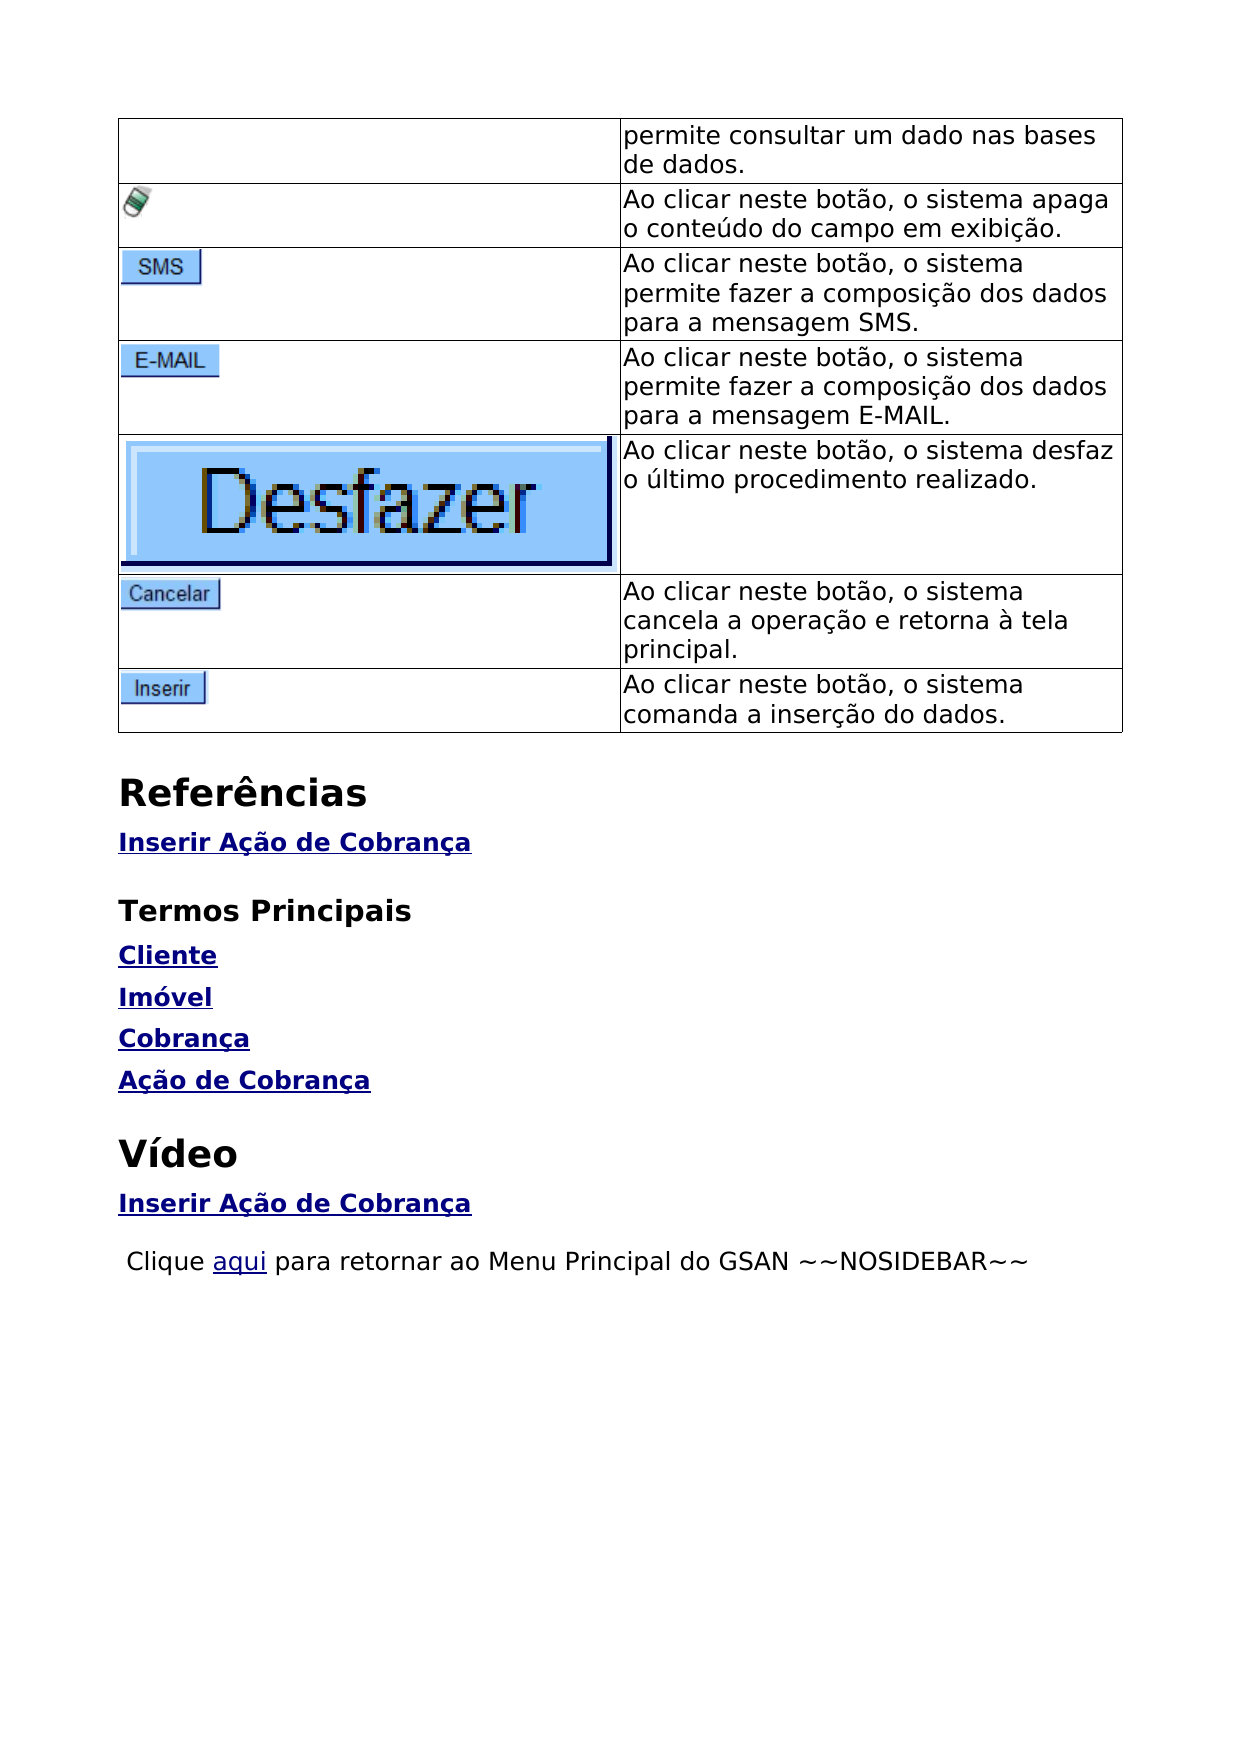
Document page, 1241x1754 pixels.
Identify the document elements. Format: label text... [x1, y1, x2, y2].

text Inserir Ação de Cobrança Clique aqui para retornar ao Menu Principal do GSAN ~~NOSIDEBAR~~ [118, 1189, 1122, 1276]
table_cell [119, 341, 620, 433]
subtitle Termos Principais [118, 895, 1122, 929]
table_cell Ao clicar neste botão, o sistema permite fazer a composição dos dados para a mensagem E-MAIL. [621, 341, 1122, 433]
picture [121, 670, 209, 706]
picture [121, 185, 153, 219]
subtitle Referências [118, 772, 1122, 816]
table_cell [119, 575, 620, 668]
picture [121, 577, 222, 611]
text Ação de Cobrança [118, 1066, 1122, 1095]
table_cell [119, 669, 620, 732]
text Cliente [118, 941, 1122, 970]
text Imóvel [118, 983, 1122, 1012]
picture [121, 436, 618, 572]
table_cell Ao clicar neste botão, o sistema comanda a inserção do dados. [621, 669, 1122, 732]
subtitle Vídeo [118, 1133, 1122, 1176]
table_cell Ao clicar neste botão, o sistema apaga o conteúdo do campo em exibição. [621, 184, 1122, 247]
table_cell [119, 248, 620, 340]
table_cell [119, 119, 620, 182]
table_cell Ao clicar neste botão, o sistema permite fazer a composição dos dados para a mensagem SMS. [621, 248, 1122, 340]
picture [121, 249, 203, 286]
table_cell Ao clicar neste botão, o sistema desfaz o último procedimento realizado. [621, 435, 1122, 574]
table_cell [119, 184, 620, 247]
table_cell Ao clicar neste botão, o sistema cancela a operação e retorna à tela principal. [621, 575, 1122, 668]
picture [121, 343, 220, 379]
text Inserir Ação de Cobrança [118, 828, 1122, 857]
text Cobrança [118, 1024, 1122, 1054]
table_cell permite consultar um dado nas bases de dados. [621, 119, 1122, 182]
